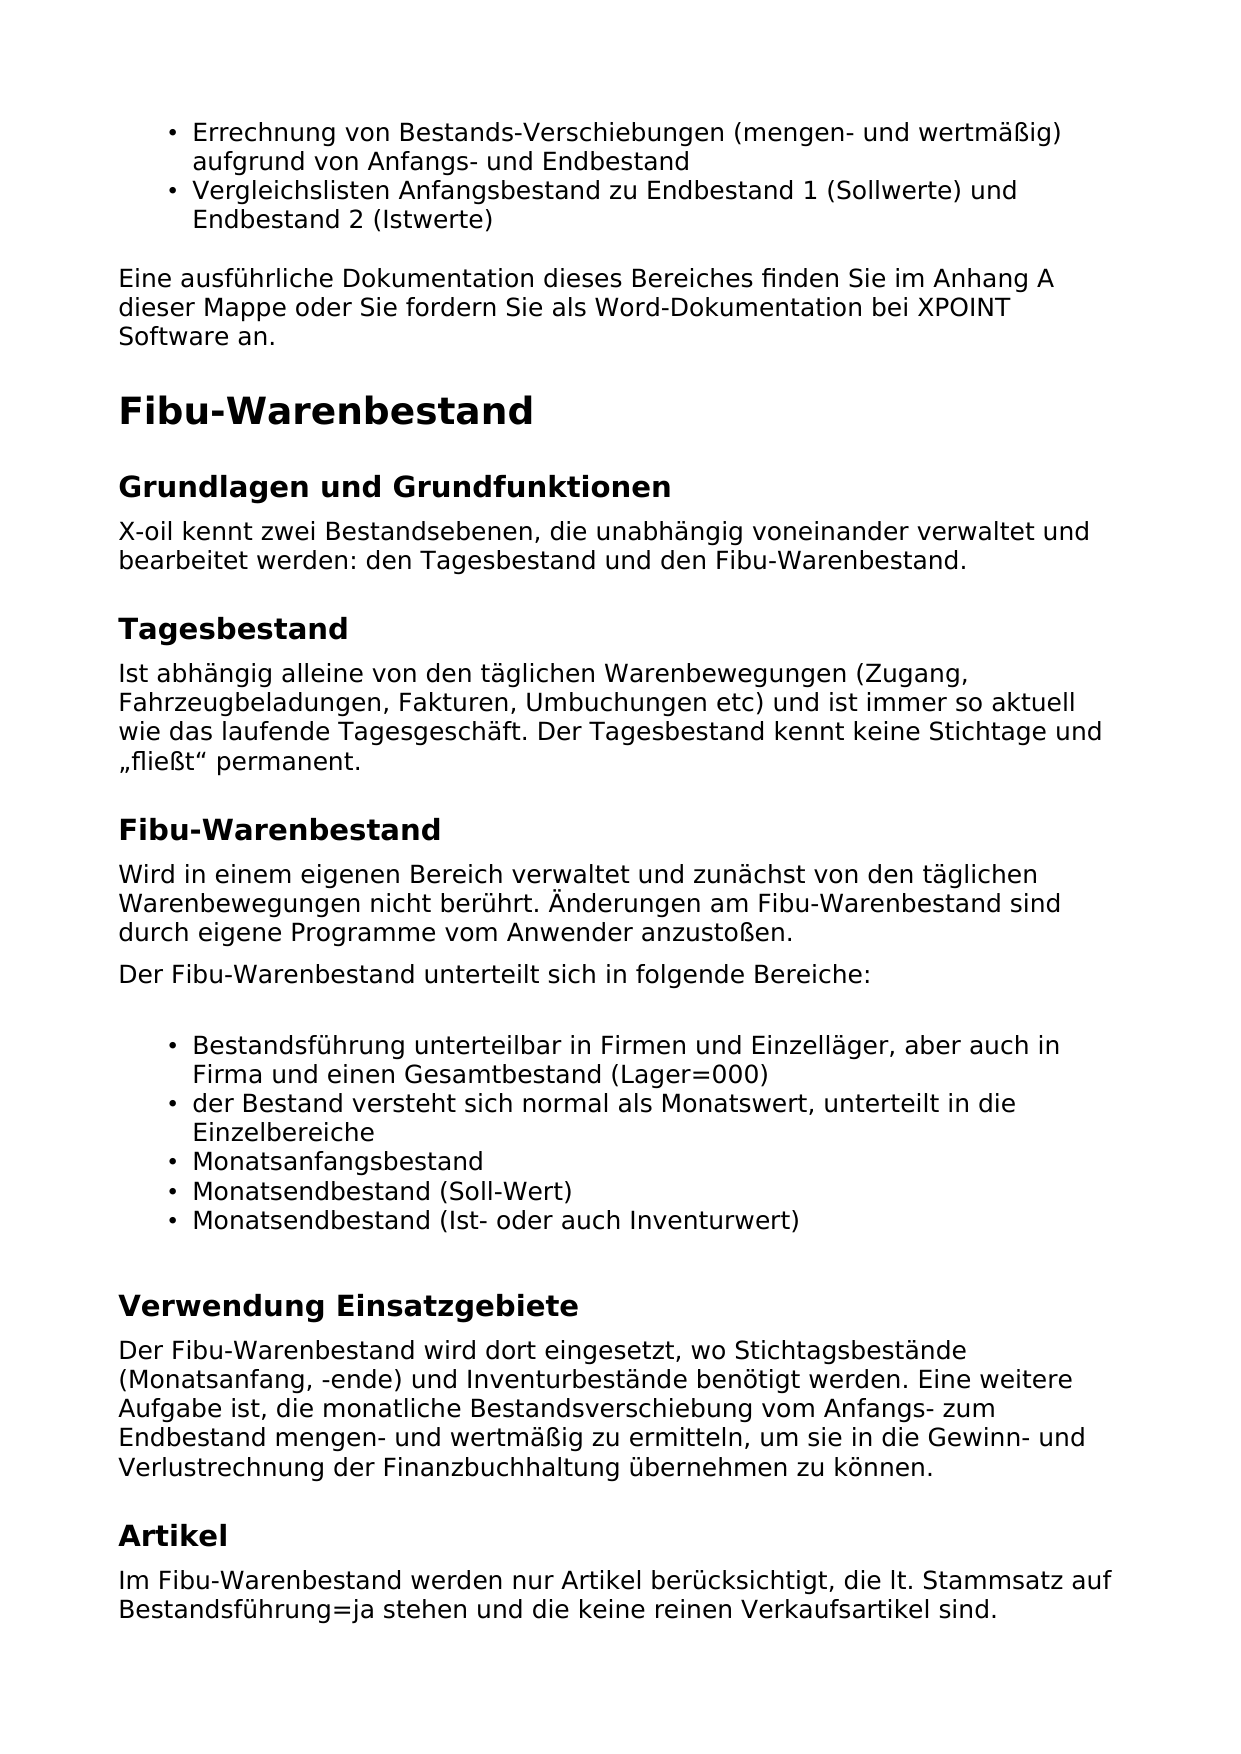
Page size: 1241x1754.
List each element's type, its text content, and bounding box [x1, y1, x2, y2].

subtitle Artikel [118, 1519, 1122, 1553]
list Monatsendbestand (Ist- oder auch Inventurwert) [177, 1206, 1122, 1235]
text X-oil kennt zwei Bestandsebenen, die unabhängig voneinander verwaltet und bearbeitet werden: den Tagesbestand und den Fibu-Warenbestand. [118, 517, 1122, 575]
list Errechnung von Bestands-Verschiebungen (mengen- und wertmäßig) aufgrund von Anfangs- und Endbestand [177, 118, 1122, 176]
list der Bestand versteht sich normal als Monatswert, unterteilt in die Einzelbereiche [177, 1089, 1122, 1148]
text Der Fibu-Warenbestand wird dort eingesetzt, wo Stichtagsbestände (Monatsanfang, -ende) und Inventurbestände benötigt werden. Eine weitere Aufgabe ist, die monatliche Bestandsverschiebung vom Anfangs- zum Endbestand mengen- und wertmäßig zu ermitteln, um sie in die Gewinn- und Verlustrechnung der Finanzbuchhaltung übernehmen zu können. [118, 1336, 1122, 1482]
list Monatsendbestand (Soll-Wert) [177, 1177, 1122, 1206]
list Vergleichslisten Anfangsbestand zu Endbestand 1 (Sollwerte) und Endbestand 2 (Istwerte) [177, 176, 1122, 235]
list Monatsanfangsbestand [177, 1148, 1122, 1177]
text Der Fibu-Warenbestand unterteilt sich in folgende Bereiche: [118, 960, 1122, 989]
text Ist abhängig alleine von den täglichen Warenbewegungen (Zugang, Fahrzeugbeladungen, Fakturen, Umbuchungen etc) und ist immer so aktuell wie das laufende Tagesgeschäft. Der Tagesbestand kennt keine Stichtage und „fließt“ permanent. [118, 659, 1122, 776]
subtitle Tagesbestand [118, 613, 1122, 647]
subtitle Verwendung Einsatzgebiete [118, 1289, 1122, 1323]
subtitle Grundlagen und Grundfunktionen [118, 470, 1122, 504]
subtitle Fibu-Warenbestand [118, 813, 1122, 847]
subtitle Fibu-Warenbestand [118, 389, 1122, 433]
text Im Fibu-Warenbestand werden nur Artikel berücksichtigt, die lt. Stammsatz auf Bestandsführung=ja stehen und die keine reinen Verkaufsartikel sind. [118, 1566, 1122, 1624]
text Eine ausführliche Dokumentation dieses Bereiches finden Sie im Anhang A dieser Mappe oder Sie fordern Sie als Word-Dokumentation bei XPOINT Software an. [118, 264, 1122, 352]
list Bestandsführung unterteilbar in Firmen und Einzelläger, aber auch in Firma und einen Gesamtbestand (Lager=000) [177, 1031, 1122, 1089]
text Wird in einem eigenen Bereich verwaltet und zunächst von den täglichen Warenbewegungen nicht berührt. Änderungen am Fibu-Warenbestand sind durch eigene Programme vom Anwender anzustoßen. [118, 860, 1122, 947]
